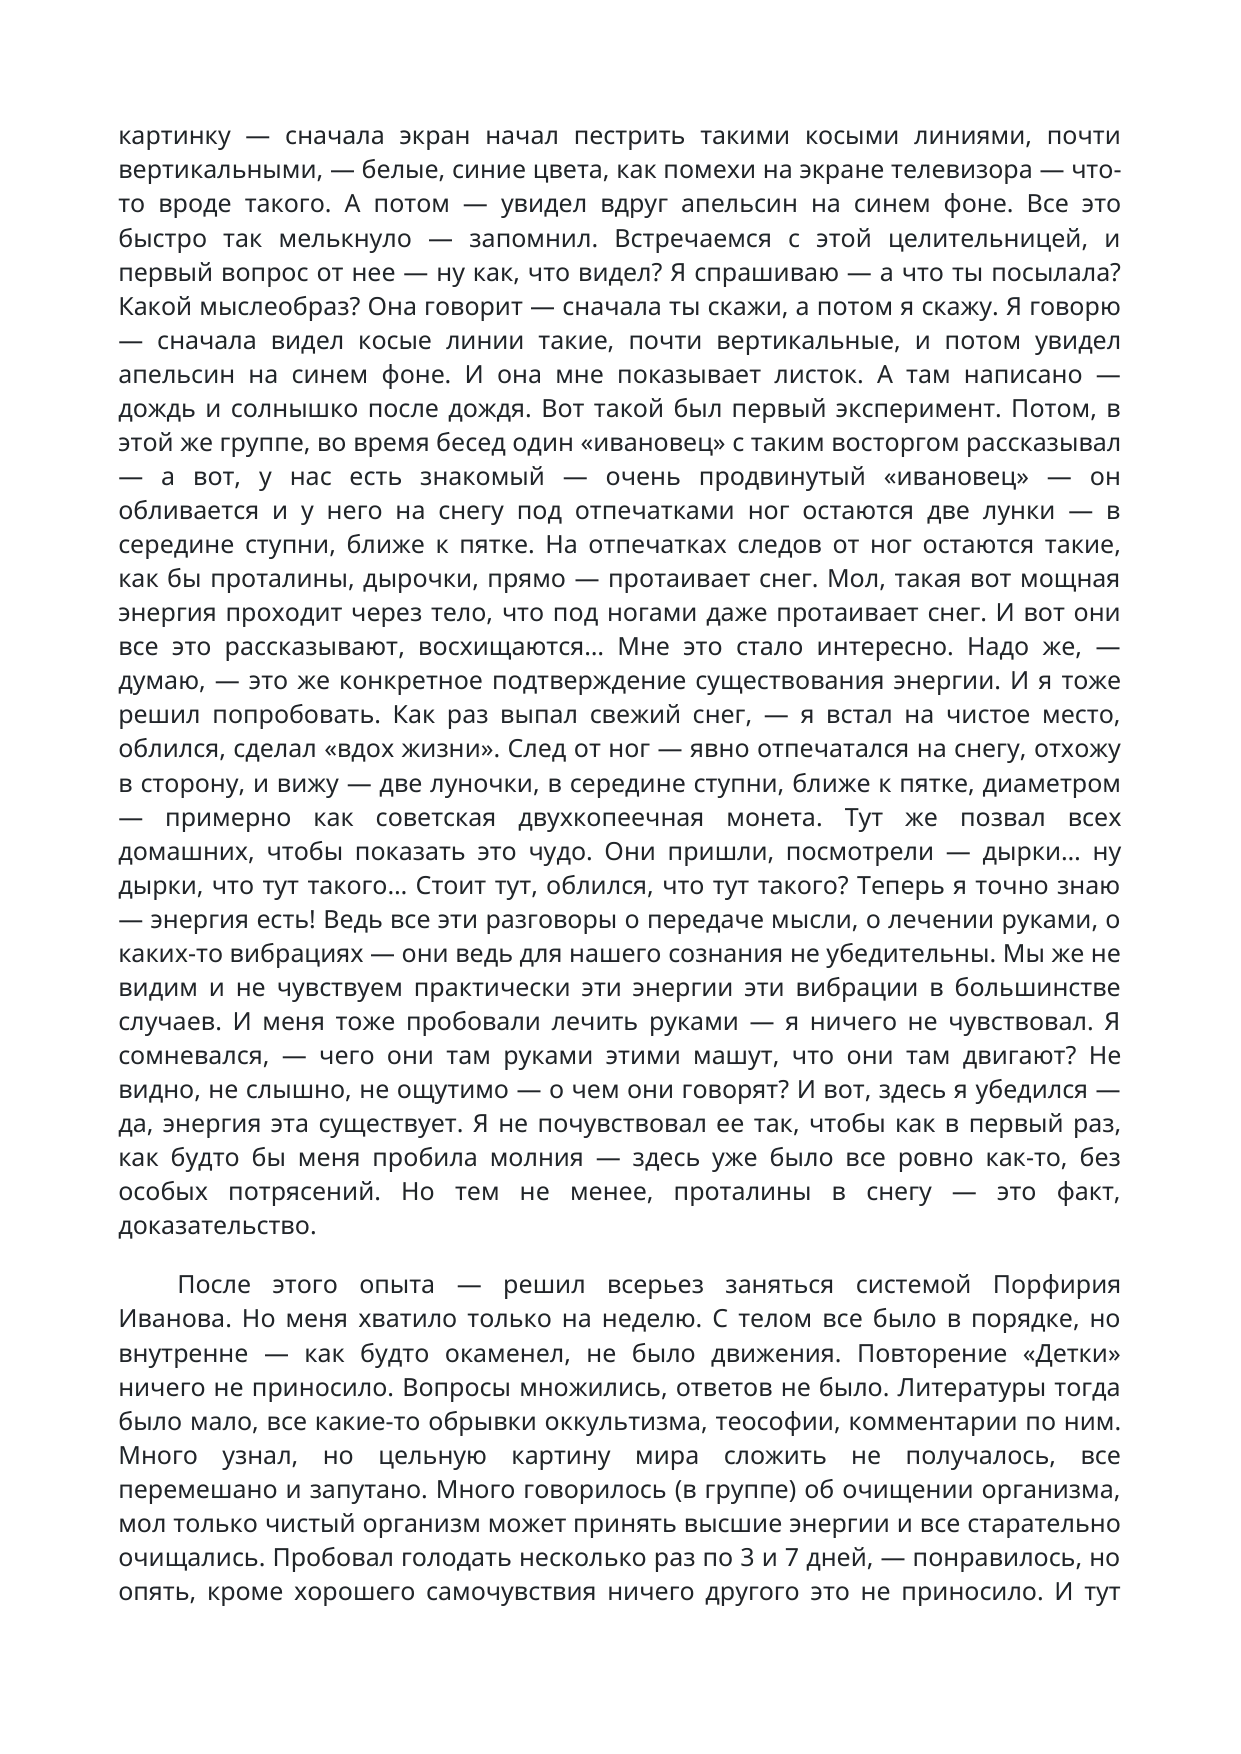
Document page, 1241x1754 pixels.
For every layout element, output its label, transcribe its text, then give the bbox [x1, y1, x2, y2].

text После этого опыта — решил всерьез заняться системой Порфирия Иванова. Но меня хватило только на неделю. С телом все было в порядке, но внутренне — как будто окаменел, не было движения. Повторение «Детки» ничего не приносило. Вопросы множились, ответов не было. Литературы тогда было мало, все какие-то обрывки оккультизма, теософии, комментарии по ним. Много узнал, но цельную картину мира сложить не получалось, все перемешано и запутано. Много говорилось (в группе) об очищении организма, мол только чистый организм может принять высшие энергии и все старательно очищались. Пробовал голодать несколько раз по 3 и 7 дней, — понравилось, но опять, кроме хорошего самочувствия ничего другого это не приносило. И тут [118, 1267, 1122, 1608]
text картинку — сначала экран начал пестрить такими косыми линиями, почти вертикальными, — белые, синие цвета, как помехи на экране телевизора — что-то вроде такого. А потом — увидел вдруг апельсин на синем фоне. Все это быстро так мелькнуло — запомнил. Встречаемся с этой целительницей, и первый вопрос от нее — ну как, что видел? Я спрашиваю — а что ты посылала? Какой мыслеобраз? Она говорит — сначала ты скажи, а потом я скажу. Я говорю — сначала видел косые линии такие, почти вертикальные, и потом увидел апельсин на синем фоне. И она мне показывает листок. А там написано — дождь и солнышко после дождя. Вот такой был первый эксперимент. Потом, в этой же группе, во время бесед один «ивановец» с таким восторгом рассказывал — а вот, у нас есть знакомый — очень продвинутый «ивановец» — он обливается и у него на снегу под отпечатками ног остаются две лунки — в середине ступни, ближе к пятке. На отпечатках следов от ног остаются такие, как бы проталины, дырочки, прямо — протаивает снег. Мол, такая вот мощная энергия проходит через тело, что под ногами даже протаивает снег. И вот они все это рассказывают, восхищаются… Мне это стало интересно. Надо же, — думаю, — это же конкретное подтверждение существования энергии. И я тоже решил попробовать. Как раз выпал свежий снег, — я встал на чистое место, облился, сделал «вдох жизни». След от ног — явно отпечатался на снегу, отхожу в сторону, и вижу — две луночки, в середине ступни, ближе к пятке, диаметром — примерно как советская двухкопеечная монета. Тут же позвал всех домашних, чтобы показать это чудо. Они пришли, посмотрели — дырки… ну дырки, что тут такого… Стоит тут, облился, что тут такого? Теперь я точно знаю — энергия есть! Ведь все эти разговоры о передаче мысли, о лечении руками, о каких-то вибрациях — они ведь для нашего сознания не убедительны. Мы же не видим и не чувствуем практически эти энергии эти вибрации в большинстве случаев. И меня тоже пробовали лечить руками — я ничего не чувствовал. Я сомневался, — чего они там руками этими машут, что они там двигают? Не видно, не слышно, не ощутимо — о чем они говорят? И вот, здесь я убедился — да, энергия эта существует. Я не почувствовал ее так, чтобы как в первый раз, как будто бы меня пробила молния — здесь уже было все ровно как-то, без особых потрясений. Но тем не менее, проталины в снегу — это факт, доказательство. [118, 118, 1122, 1242]
